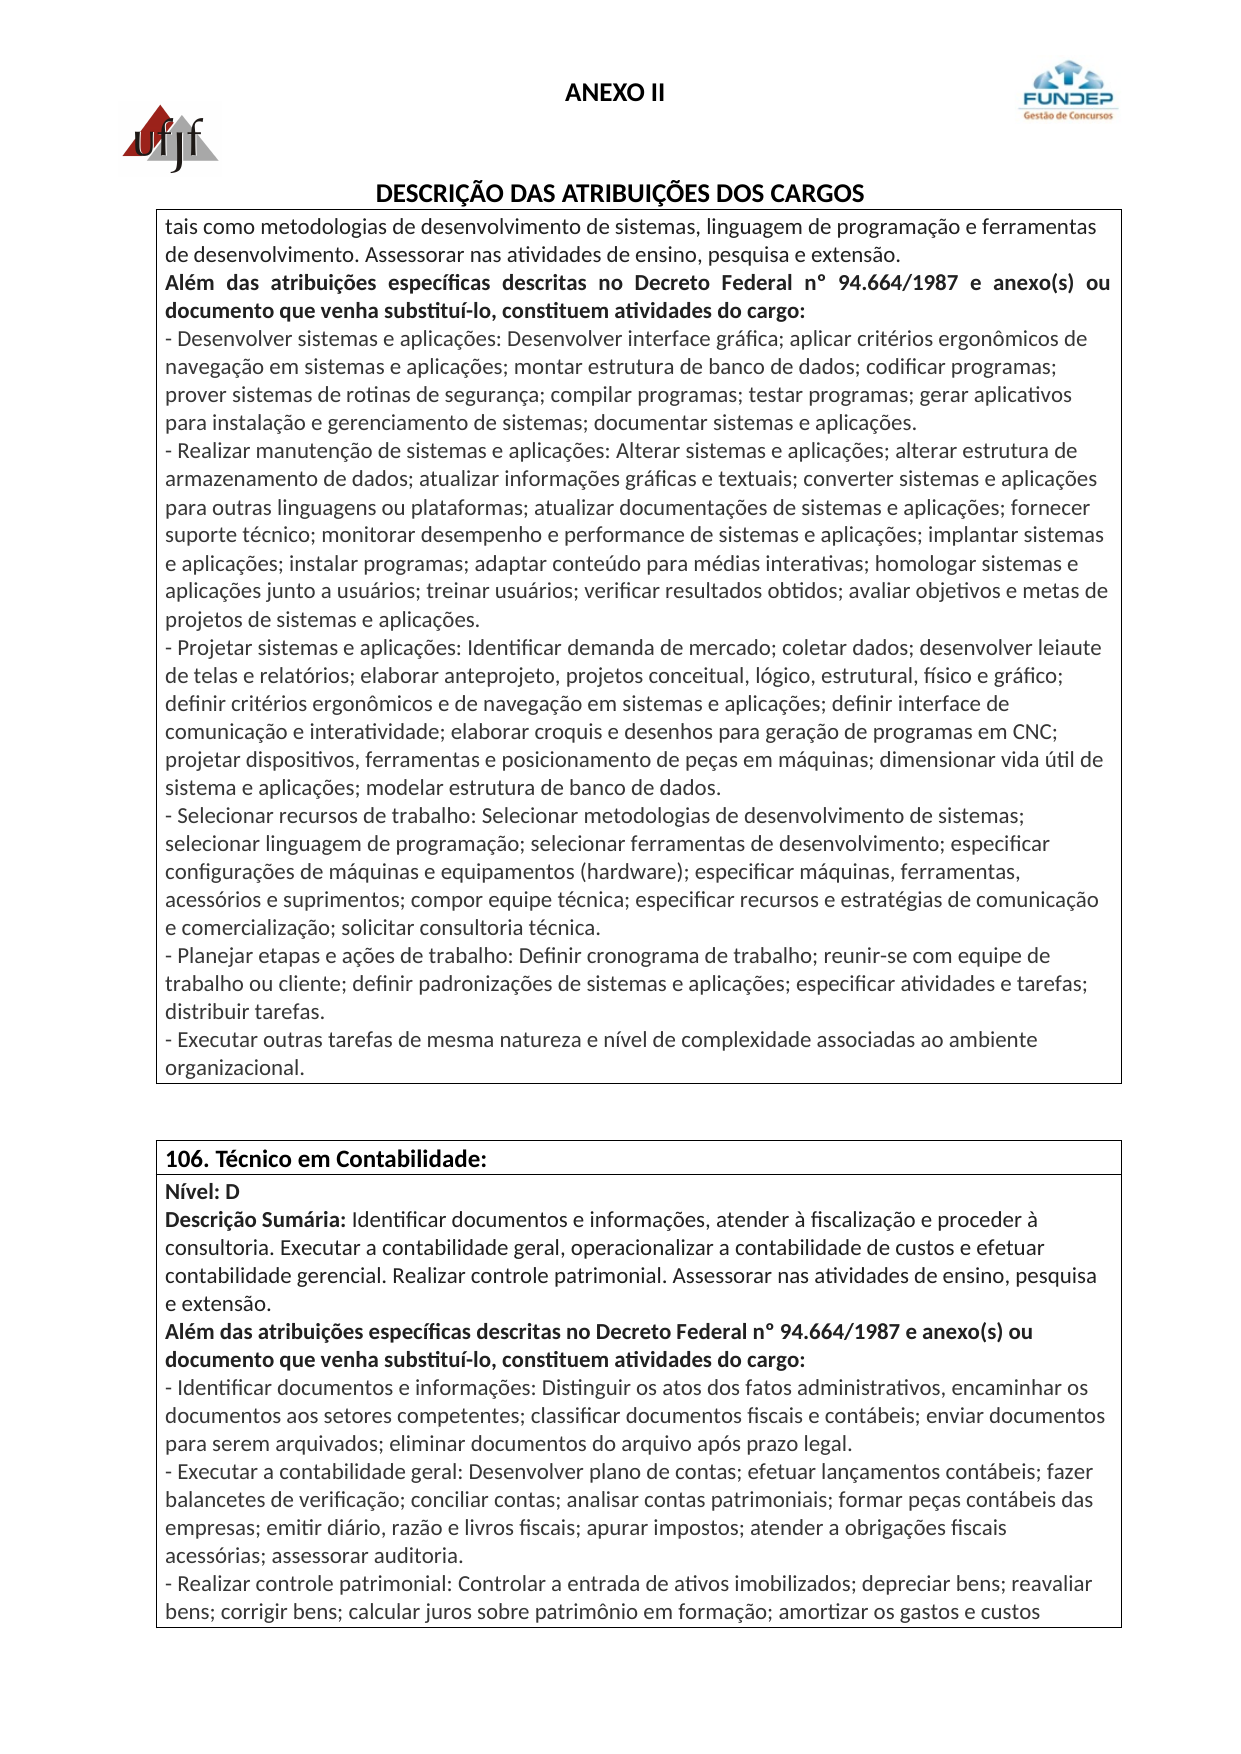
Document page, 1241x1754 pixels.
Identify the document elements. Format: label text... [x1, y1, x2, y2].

text tais como metodologias de desenvolvimento de sistemas, linguagem de programação e ferramentas de desenvolvimento. Assessorar nas atividades de ensino, pesquisa e extensão. [157, 210, 1121, 265]
text Além das atribuições específicas descritas no Decreto Federal nº 94.664/1987 e anexo(s) ou documento que venha substituí-lo, constituem atividades do cargo: [157, 265, 1121, 321]
text Além das atribuições específicas descritas no Decreto Federal nº 94.664/1987 e anexo(s) ou documento que venha substituí-lo, constituem atividades do cargo: [157, 1314, 1121, 1370]
text Descrição Sumária: Identificar documentos e informações, atender à fiscalização e proceder à consultoria. Executar a contabilidade geral, operacionalizar a contabilidade de custos e efetuar contabilidade gerencial. Realizar controle patrimonial. Assessorar nas atividades de ensino, pesquisa e extensão. [157, 1202, 1121, 1314]
text Nível: D [157, 1175, 1121, 1202]
text - Executar outras tarefas de mesma natureza e nível de complexidade associadas ao ambiente organizacional. [157, 1022, 1121, 1083]
text - Projetar sistemas e aplicações: Identificar demanda de mercado; coletar dados; desenvolver leiaute de telas e relatórios; elaborar anteprojeto, projetos conceitual, lógico, estrutural, físico e gráfico; definir critérios ergonômicos e de navegação em sistemas e aplicações; definir interface de comunicação e interatividade; elaborar croquis e desenhos para geração de programas em CNC; projetar dispositivos, ferramentas e posicionamento de peças em máquinas; dimensionar vida útil de sistema e aplicações; modelar estrutura de banco de dados. [157, 629, 1121, 798]
text - Realizar controle patrimonial: Controlar a entrada de ativos imobilizados; depreciar bens; reavaliar bens; corrigir bens; calcular juros sobre patrimônio em formação; amortizar os gastos e custos [157, 1566, 1121, 1627]
text - Desenvolver sistemas e aplicações: Desenvolver interface gráfica; aplicar critérios ergonômicos de navegação em sistemas e aplicações; montar estrutura de banco de dados; codificar programas; prover sistemas de rotinas de segurança; compilar programas; testar programas; gerar aplicativos para instalação e gerenciamento de sistemas; documentar sistemas e aplicações. [157, 321, 1121, 433]
text - Identificar documentos e informações: Distinguir os atos dos fatos administrativos, encaminhar os documentos aos setores competentes; classificar documentos fiscais e contábeis; enviar documentos para serem arquivados; eliminar documentos do arquivo após prazo legal. [157, 1370, 1121, 1454]
text - Executar a contabilidade geral: Desenvolver plano de contas; efetuar lançamentos contábeis; fazer balancetes de verificação; conciliar contas; analisar contas patrimoniais; formar peças contábeis das empresas; emitir diário, razão e livros fiscais; apurar impostos; atender a obrigações fiscais acessórias; assessorar auditoria. [157, 1454, 1121, 1566]
text - Selecionar recursos de trabalho: Selecionar metodologias de desenvolvimento de sistemas; selecionar linguagem de programação; selecionar ferramentas de desenvolvimento; especificar configurações de máquinas e equipamentos (hardware); especificar máquinas, ferramentas, acessórios e suprimentos; compor equipe técnica; especificar recursos e estratégias de comunicação e comercialização; solicitar consultoria técnica. [157, 798, 1121, 938]
text - Planejar etapas e ações de trabalho: Definir cronograma de trabalho; reunir-se com equipe de trabalho ou cliente; definir padronizações de sistemas e aplicações; especificar atividades e tarefas; distribuir tarefas. [157, 938, 1121, 1022]
text - Realizar manutenção de sistemas e aplicações: Alterar sistemas e aplicações; alterar estrutura de armazenamento de dados; atualizar informações gráficas e textuais; converter sistemas e aplicações para outras linguagens ou plataformas; atualizar documentações de sistemas e aplicações; fornecer suporte técnico; monitorar desempenho e performance de sistemas e aplicações; implantar sistemas e aplicações; instalar programas; adaptar conteúdo para médias interativas; homologar sistemas e aplicações junto a usuários; treinar usuários; verificar resultados obtidos; avaliar objetivos e metas de projetos de sistemas e aplicações. [157, 433, 1121, 629]
text 106. Técnico em Contabilidade: [157, 1141, 1121, 1174]
